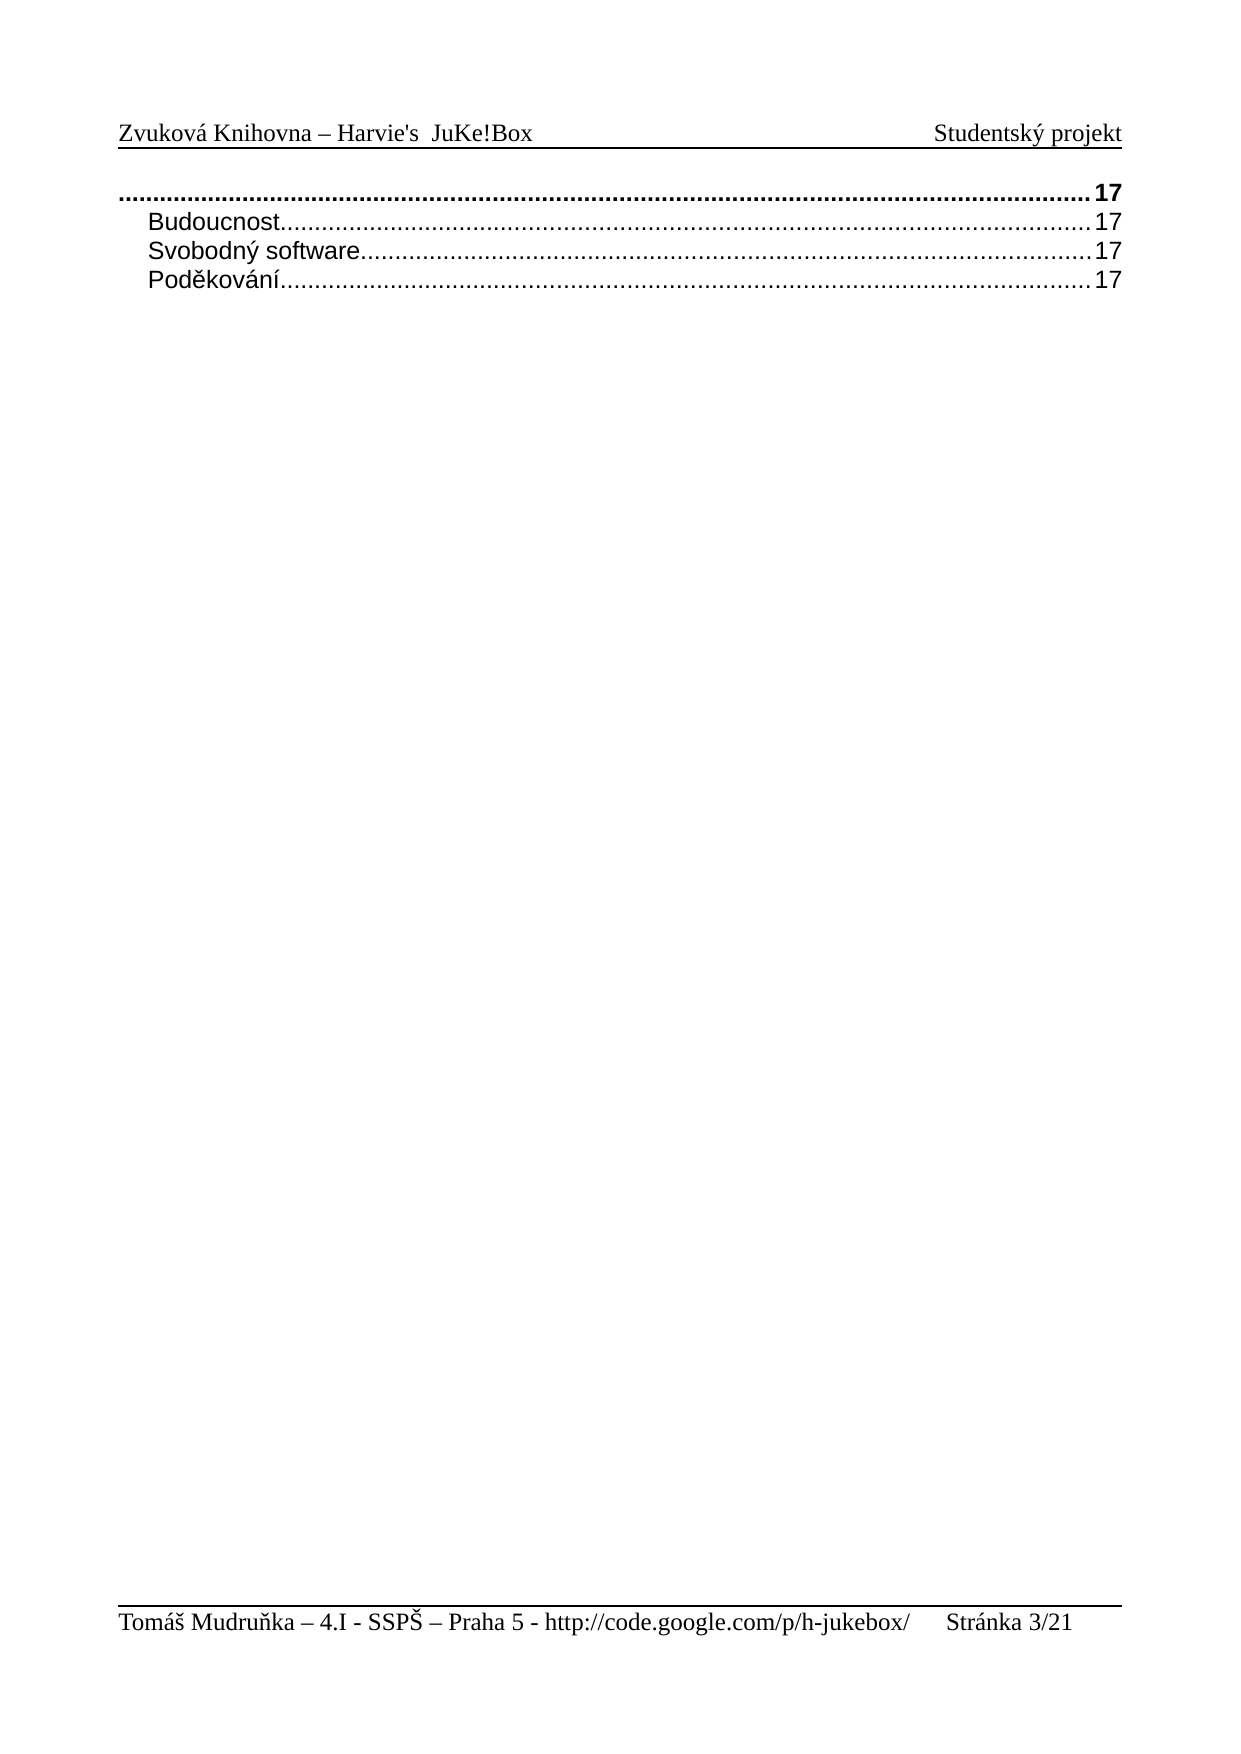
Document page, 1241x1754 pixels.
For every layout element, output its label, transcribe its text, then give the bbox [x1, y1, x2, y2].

text Budoucnost 17 [148, 207, 1122, 236]
text Svobodný software 17 [148, 236, 1122, 265]
text Poděkování 17 [148, 265, 1122, 293]
text Závěr 17 [118, 178, 1122, 207]
